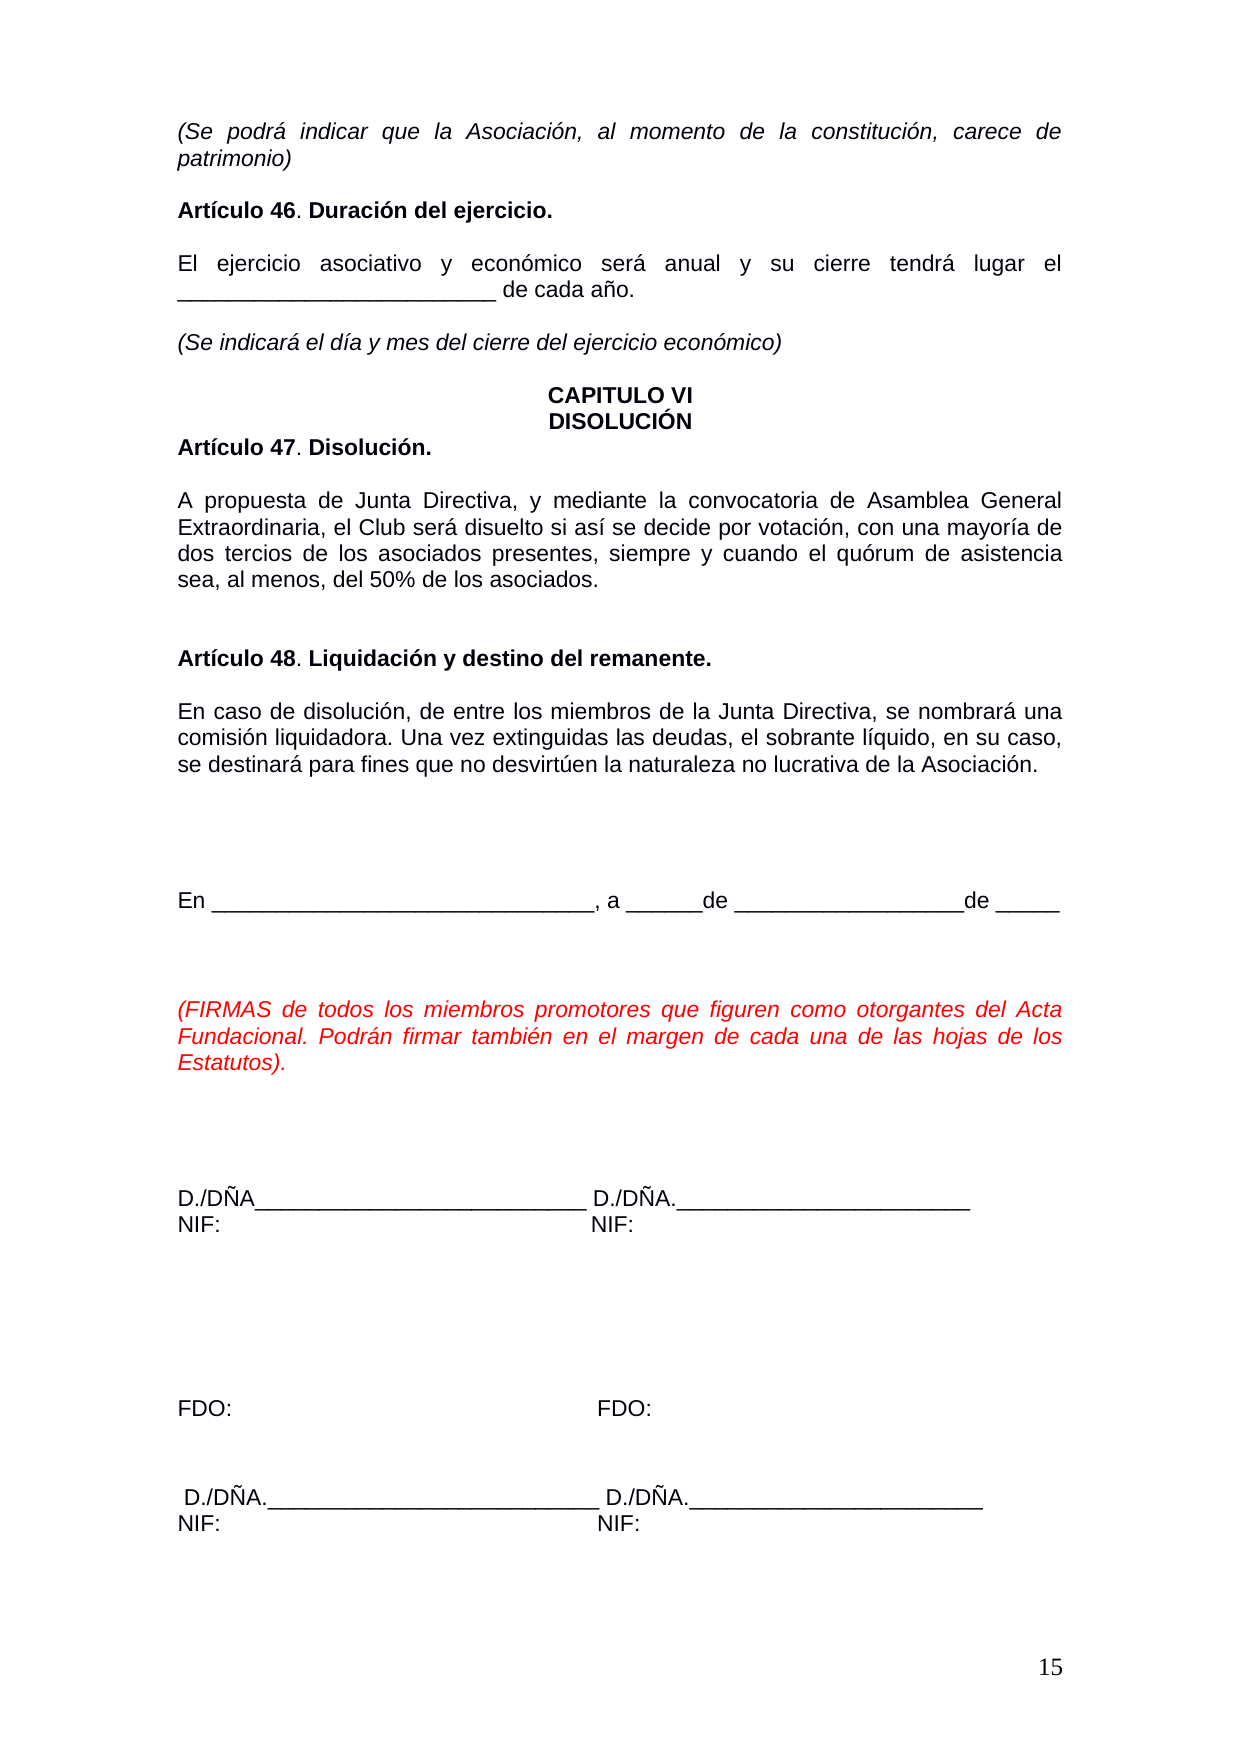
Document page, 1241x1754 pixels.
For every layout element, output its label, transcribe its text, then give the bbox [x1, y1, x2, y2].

subtitle DISOLUCIÓN [177, 408, 1063, 434]
text NIF: NIF: [177, 1211, 1063, 1238]
text El ejercicio asociativo y económico será anual y su cierre tendrá lugar el _________________________ de cada año. [177, 250, 1063, 303]
text A propuesta de Junta Directiva, y mediante la convocatoria de Asamblea General Extraordinaria, el Club será disuelto si así se decide por votación, con una mayoría de dos tercios de los asociados presentes, siempre y cuando el quórum de asistencia sea, al menos, del 50% de los asociados. [177, 487, 1063, 592]
text D./DÑA__________________________ D./DÑA._______________________ [177, 1185, 1063, 1211]
text FDO: FDO: [177, 1395, 1063, 1421]
subtitle CAPITULO VI [177, 382, 1063, 408]
text En caso de disolución, de entre los miembros de la Junta Directiva, se nombrará una comisión liquidadora. Una vez extinguidas las deudas, el sobrante líquido, en su caso, se destinará para fines que no desvirtúen la naturaleza no lucrativa de la Asociación. [177, 698, 1063, 777]
text (Se podrá indicar que la Asociación, al momento de la constitución, carece de patrimonio) [177, 118, 1063, 171]
text (FIRMAS de todos los miembros promotores que figuren como otorgantes del Acta Fundacional. Podrán firmar también en el margen de cada una de las hojas de los Estatutos). [177, 996, 1063, 1075]
subtitle Artículo 46. Duración del ejercicio. [177, 197, 1063, 223]
text En ______________________________, a ______de __________________de _____ [177, 887, 1063, 913]
subtitle Artículo 48. Liquidación y destino del remanente. [177, 645, 1063, 672]
text (Se indicará el día y mes del cierre del ejercicio económico) [177, 329, 1063, 355]
text D./DÑA.__________________________ D./DÑA._______________________ [177, 1483, 1063, 1510]
text NIF: NIF: [177, 1510, 1063, 1536]
subtitle Artículo 47. Disolución. [177, 434, 1063, 461]
